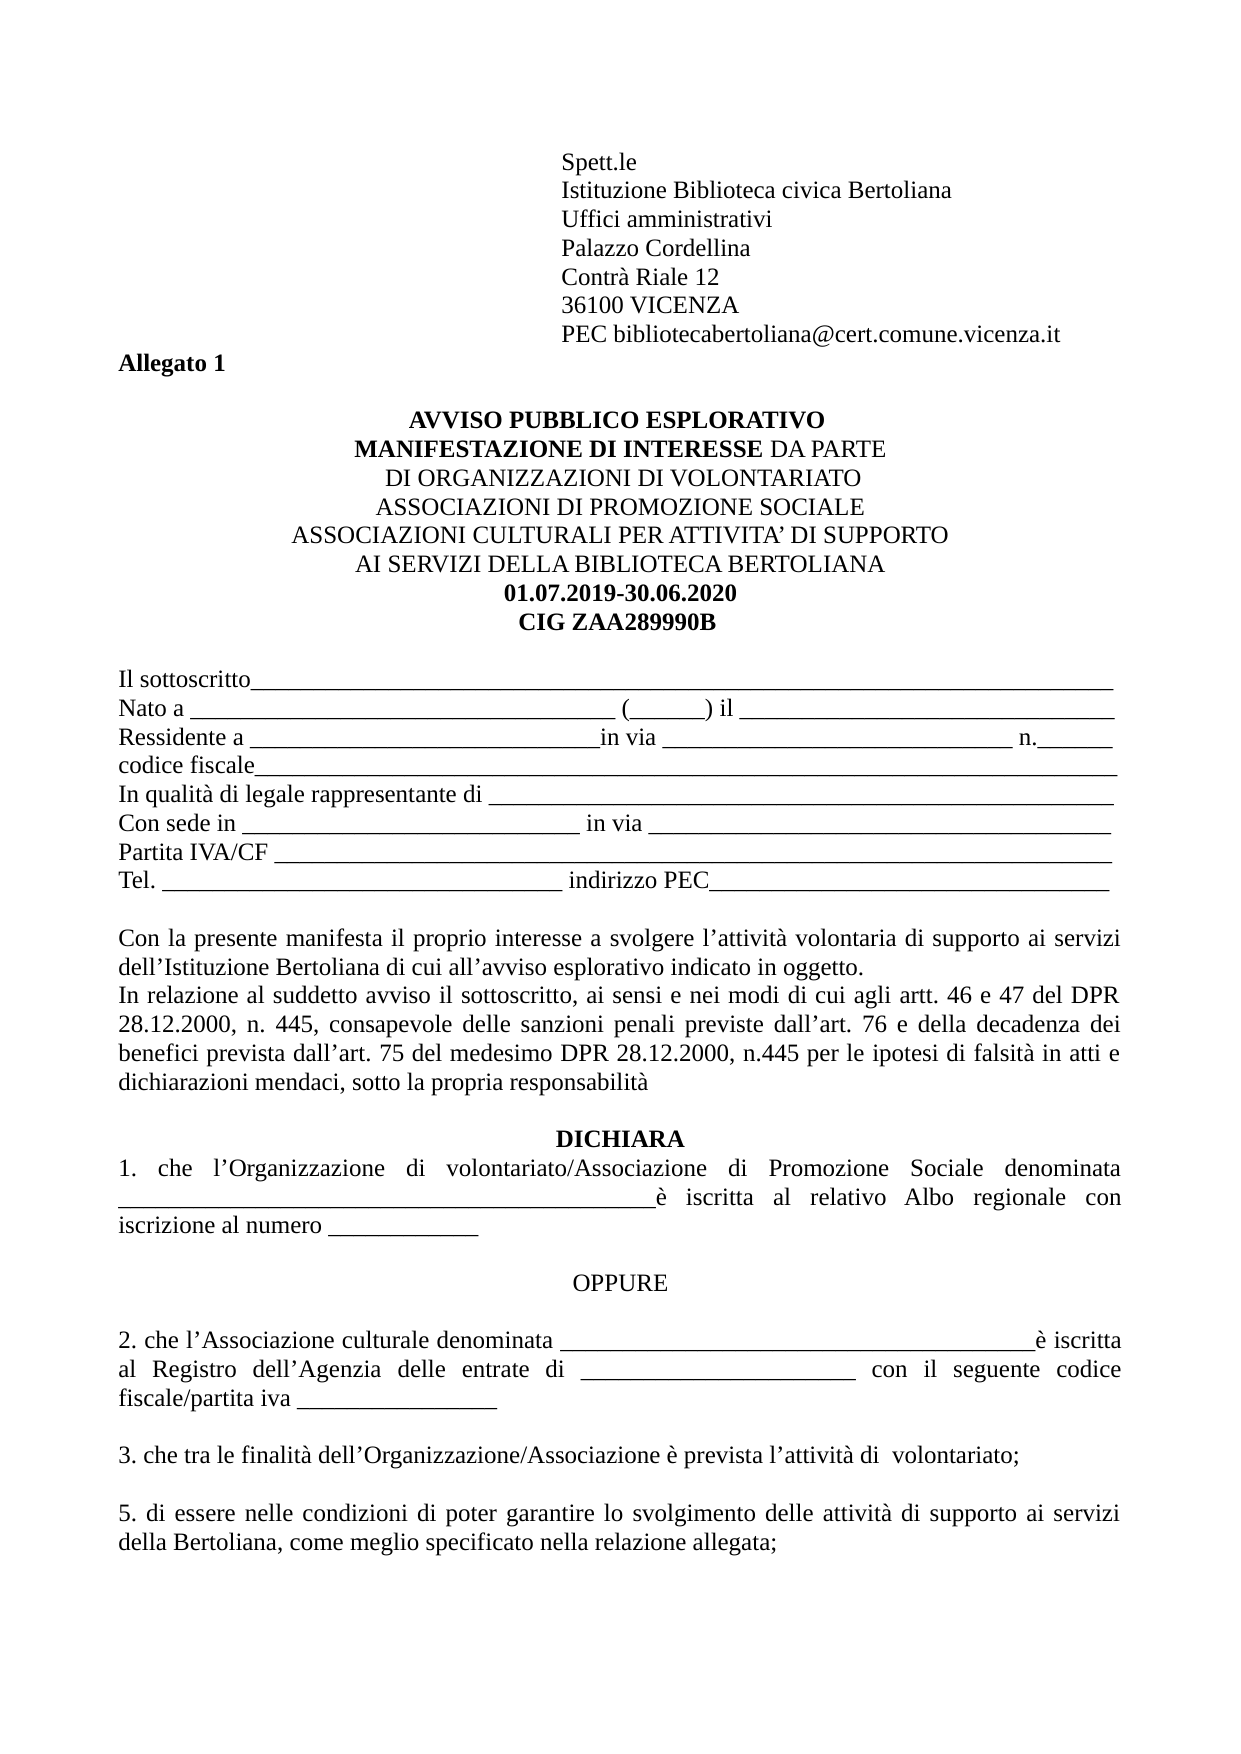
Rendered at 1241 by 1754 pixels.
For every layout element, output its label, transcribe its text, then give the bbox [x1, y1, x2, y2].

text PEC bibliotecabertoliana@cert.comune.vicenza.it [118, 319, 1122, 348]
text 2. che l’Associazione culturale denominata ______________________________________è iscritta al Registro dell’Agenzia delle entrate di ______________________ con il seguente codice fiscale/partita iva ________________ [118, 1326, 1122, 1412]
text 3. che tra le finalità dell’Organizzazione/Associazione è prevista l’attività di volontariato; [118, 1441, 1122, 1469]
text 01.07.2019-30.06.2020 [118, 578, 1122, 607]
text ASSOCIAZIONI DI PROMOZIONE SOCIALE [118, 492, 1122, 521]
text 5. di essere nelle condizioni di poter garantire lo svolgimento delle attività di supporto ai servizi della Bertoliana, come meglio specificato nella relazione allegata; [118, 1498, 1122, 1556]
text 1. che l’Organizzazione di volontariato/Associazione di Promozione Sociale denominata ___________________________________________è iscritta al relativo Albo regionale con iscrizione al numero ____________ [118, 1153, 1122, 1239]
text Nato a __________________________________ (______) il ______________________________ [118, 693, 1122, 722]
text OPPURE [118, 1268, 1122, 1297]
text Spett.le [118, 147, 1122, 176]
text Il sottoscritto_____________________________________________________________________ [118, 664, 1122, 693]
text Contrà Riale 12 [118, 262, 1122, 291]
text MANIFESTAZIONE DI INTERESSE DA PARTE [118, 434, 1122, 463]
text Allegato 1 [118, 348, 1122, 377]
text Con sede in ___________________________ in via _____________________________________ [118, 808, 1122, 837]
text DI ORGANIZZAZIONI DI VOLONTARIATO [118, 463, 1122, 492]
text AI SERVIZI DELLA BIBLIOTECA BERTOLIANA [118, 549, 1122, 578]
text 36100 VICENZA [118, 291, 1122, 319]
text In relazione al suddetto avviso il sottoscritto, ai sensi e nei modi di cui agli artt. 46 e 47 del DPR 28.12.2000, n. 445, consapevole delle sanzioni penali previste dall’art. 76 e della decadenza dei benefici prevista dall’art. 75 del medesimo DPR 28.12.2000, n.445 per le ipotesi di falsità in atti e dichiarazioni mendaci, sotto la propria responsabilità [118, 981, 1122, 1096]
text DICHIARA [118, 1124, 1122, 1153]
text codice fiscale_____________________________________________________________________ [118, 751, 1122, 779]
text Palazzo Cordellina [118, 233, 1122, 262]
text CIG ZAA289990B [118, 607, 1122, 636]
text Ressidente a ____________________________in via ____________________________ n.______ [118, 722, 1122, 751]
text Istituzione Biblioteca civica Bertoliana [118, 176, 1122, 204]
text Uffici amministrativi [118, 204, 1122, 233]
text Con la presente manifesta il proprio interesse a svolgere l’attività volontaria di supporto ai servizi dell’Istituzione Bertoliana di cui all’avviso esplorativo indicato in oggetto. [118, 923, 1122, 981]
text ASSOCIAZIONI CULTURALI PER ATTIVITA’ DI SUPPORTO [118, 521, 1122, 549]
text Partita IVA/CF ___________________________________________________________________ [118, 837, 1122, 866]
text AVVISO PUBBLICO ESPLORATIVO [118, 406, 1122, 434]
text Tel. ________________________________ indirizzo PEC________________________________ [118, 866, 1122, 894]
text In qualità di legale rappresentante di __________________________________________________ [118, 779, 1122, 808]
